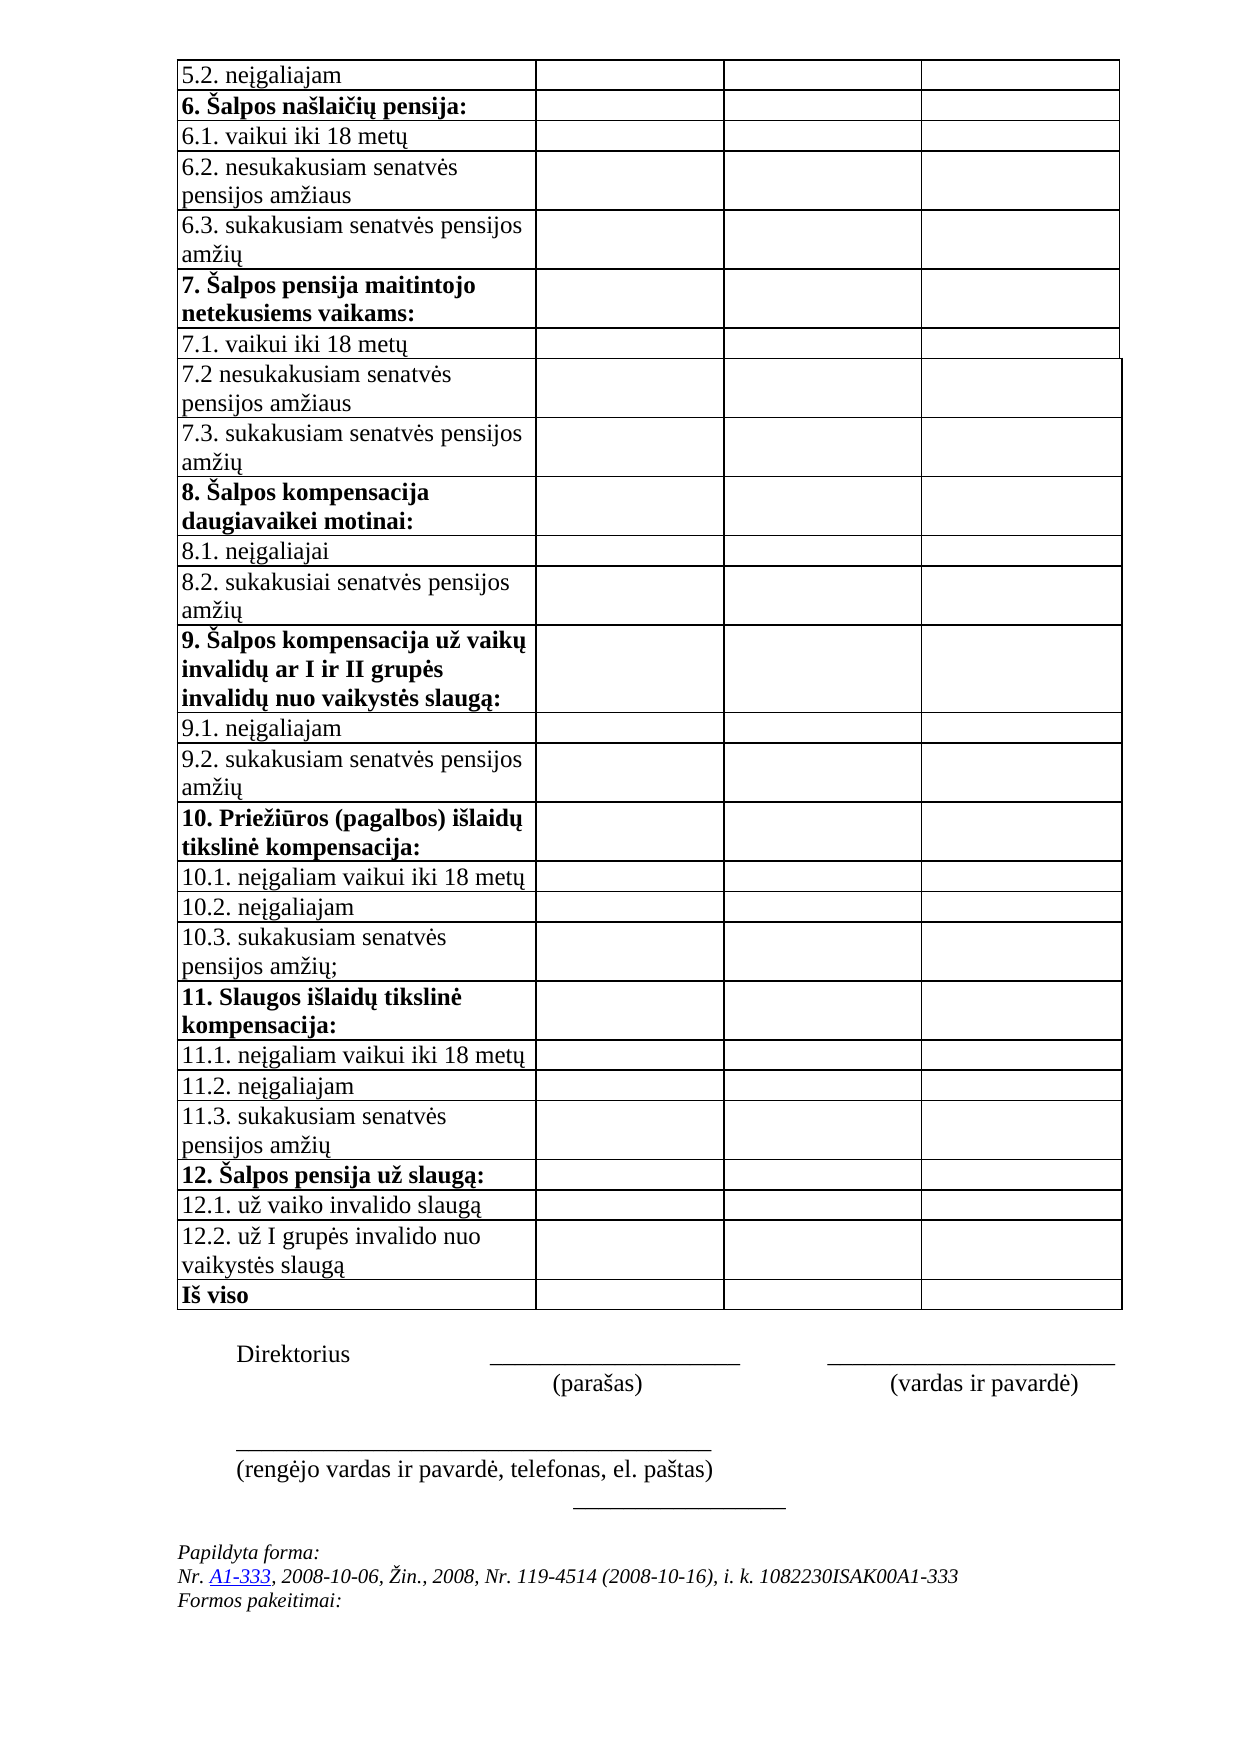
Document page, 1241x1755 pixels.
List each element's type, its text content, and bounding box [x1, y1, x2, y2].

table_cell 8. Šalpos kompensacija daugiavaikei motinai: [178, 477, 535, 535]
table_cell 11.3. sukakusiam senatvės pensijos amžių [178, 1101, 535, 1159]
table_cell [922, 1041, 1121, 1069]
table_cell [922, 982, 1121, 1039]
table_cell 7.3. sukakusiam senatvės pensijos amžių [178, 418, 535, 476]
table_cell 7. Šalpos pensija maitintojo netekusiems vaikams: [178, 270, 535, 327]
text Direktorius ____________________ _______________________ [177, 1339, 1181, 1368]
table_cell [537, 329, 723, 357]
table_cell [922, 803, 1121, 860]
table_cell [537, 1280, 723, 1309]
table_cell [725, 1221, 921, 1278]
text Papildyta forma: [177, 1540, 1181, 1564]
table_cell 6. Šalpos našlaičių pensija: [178, 91, 535, 120]
table_cell [725, 892, 921, 921]
table_cell 11.1. neįgaliam vaikui iki 18 metų [178, 1041, 535, 1069]
text Nr. A1-333, 2008-10-06, Žin., 2008, Nr. 119-4514 (2008-10-16), i. k. 1082230ISAK00A1-333 [177, 1564, 1181, 1588]
table_cell [922, 744, 1121, 801]
table_cell [725, 359, 921, 417]
table_cell 10.3. sukakusiam senatvės pensijos amžių; [178, 923, 535, 980]
table_cell [922, 418, 1121, 476]
text (rengėjo vardas ir pavardė, telefonas, el. paštas) [177, 1454, 1181, 1483]
table_cell [537, 418, 723, 476]
table_cell [725, 1160, 921, 1189]
table_cell [537, 1041, 723, 1069]
table_cell 8.2. sukakusiai senatvės pensijos amžių [178, 567, 535, 624]
table_cell [725, 713, 921, 742]
table_cell 12.1. už vaiko invalido slaugą [178, 1191, 535, 1219]
table_cell 9.2. sukakusiam senatvės pensijos amžių [178, 744, 535, 801]
table_cell 11. Slaugos išlaidų tikslinė kompensacija: [178, 982, 535, 1039]
table_cell [725, 1280, 921, 1309]
table_cell [537, 1221, 723, 1278]
table_cell [922, 477, 1121, 535]
table_cell [537, 477, 723, 535]
table_cell [922, 359, 1121, 417]
table_cell 6.3. sukakusiam senatvės pensijos amžių [178, 211, 535, 268]
table_cell 9.1. neįgaliajam [178, 713, 535, 742]
table_cell [922, 567, 1121, 624]
text _________________ [177, 1483, 1181, 1512]
table_cell [922, 1221, 1121, 1278]
table_cell [537, 982, 723, 1039]
table_cell [922, 1160, 1121, 1189]
table_cell [725, 418, 921, 476]
table_cell [725, 121, 921, 150]
table_cell [725, 1041, 921, 1069]
table_cell [922, 270, 1119, 327]
table_cell 12. Šalpos pensija už slaugą: [178, 1160, 535, 1189]
table_cell 6.1. vaikui iki 18 metų [178, 121, 535, 150]
table_cell [537, 152, 723, 209]
table_cell 10.1. neįgaliam vaikui iki 18 metų [178, 862, 535, 891]
table_cell [922, 329, 1119, 357]
table_cell [725, 567, 921, 624]
table_cell [725, 982, 921, 1039]
table_cell [725, 626, 921, 712]
table_cell [537, 923, 723, 980]
table_cell [537, 1160, 723, 1189]
table_cell [725, 270, 921, 327]
table_cell [537, 359, 723, 417]
table_cell [537, 713, 723, 742]
table_cell 7.2 nesukakusiam senatvės pensijos amžiaus [178, 359, 535, 417]
table_cell [537, 61, 723, 89]
table_cell [537, 211, 723, 268]
text Formos pakeitimai: [177, 1588, 1181, 1612]
table_cell [922, 626, 1121, 712]
table_cell 6.2. nesukakusiam senatvės pensijos amžiaus [178, 152, 535, 209]
table_cell [537, 892, 723, 921]
table_cell [537, 1071, 723, 1100]
table_cell [537, 744, 723, 801]
table_cell 9. Šalpos kompensacija už vaikų invalidų ar I ir II grupės invalidų nuo vaikystės slaugą: [178, 626, 535, 712]
table_cell [537, 862, 723, 891]
table_cell [922, 862, 1121, 891]
table_cell [537, 626, 723, 712]
table_cell 10.2. neįgaliajam [178, 892, 535, 921]
text ______________________________________ [177, 1425, 1181, 1454]
table_cell [725, 152, 921, 209]
table_cell [922, 1280, 1121, 1309]
table_cell [725, 923, 921, 980]
table_cell [725, 536, 921, 565]
table_cell [725, 1101, 921, 1159]
table_cell [922, 61, 1119, 89]
table_cell [725, 91, 921, 120]
table_cell [922, 121, 1119, 150]
table_cell [922, 1071, 1121, 1100]
table_cell 5.2. neįgaliajam [178, 61, 535, 89]
text (parašas) (vardas ir pavardė) [177, 1368, 1181, 1397]
table_cell [922, 211, 1119, 268]
table_cell [725, 803, 921, 860]
table_cell [922, 713, 1121, 742]
table_cell [922, 91, 1119, 120]
table_cell [725, 862, 921, 891]
table_cell 10. Priežiūros (pagalbos) išlaidų tikslinė kompensacija: [178, 803, 535, 860]
table_cell [537, 567, 723, 624]
table_cell [537, 1101, 723, 1159]
table_cell [922, 923, 1121, 980]
table_cell [922, 1191, 1121, 1219]
table_cell [537, 536, 723, 565]
table_cell [922, 892, 1121, 921]
table_cell [922, 1101, 1121, 1159]
table_cell [725, 211, 921, 268]
table_cell [537, 803, 723, 860]
table_cell [537, 270, 723, 327]
table_cell [537, 121, 723, 150]
table_cell Iš viso [178, 1280, 535, 1309]
table_cell [922, 152, 1119, 209]
table_cell 7.1. vaikui iki 18 metų [178, 329, 535, 357]
table_cell [725, 477, 921, 535]
table_cell [725, 1071, 921, 1100]
table_cell 11.2. neįgaliajam [178, 1071, 535, 1100]
table_cell 12.2. už I grupės invalido nuo vaikystės slaugą [178, 1221, 535, 1278]
table_cell [725, 329, 921, 357]
table_cell [537, 1191, 723, 1219]
table_cell [922, 536, 1121, 565]
table_cell [725, 1191, 921, 1219]
table_cell [725, 61, 921, 89]
table_cell 8.1. neįgaliajai [178, 536, 535, 565]
table_cell [725, 744, 921, 801]
table_cell [537, 91, 723, 120]
